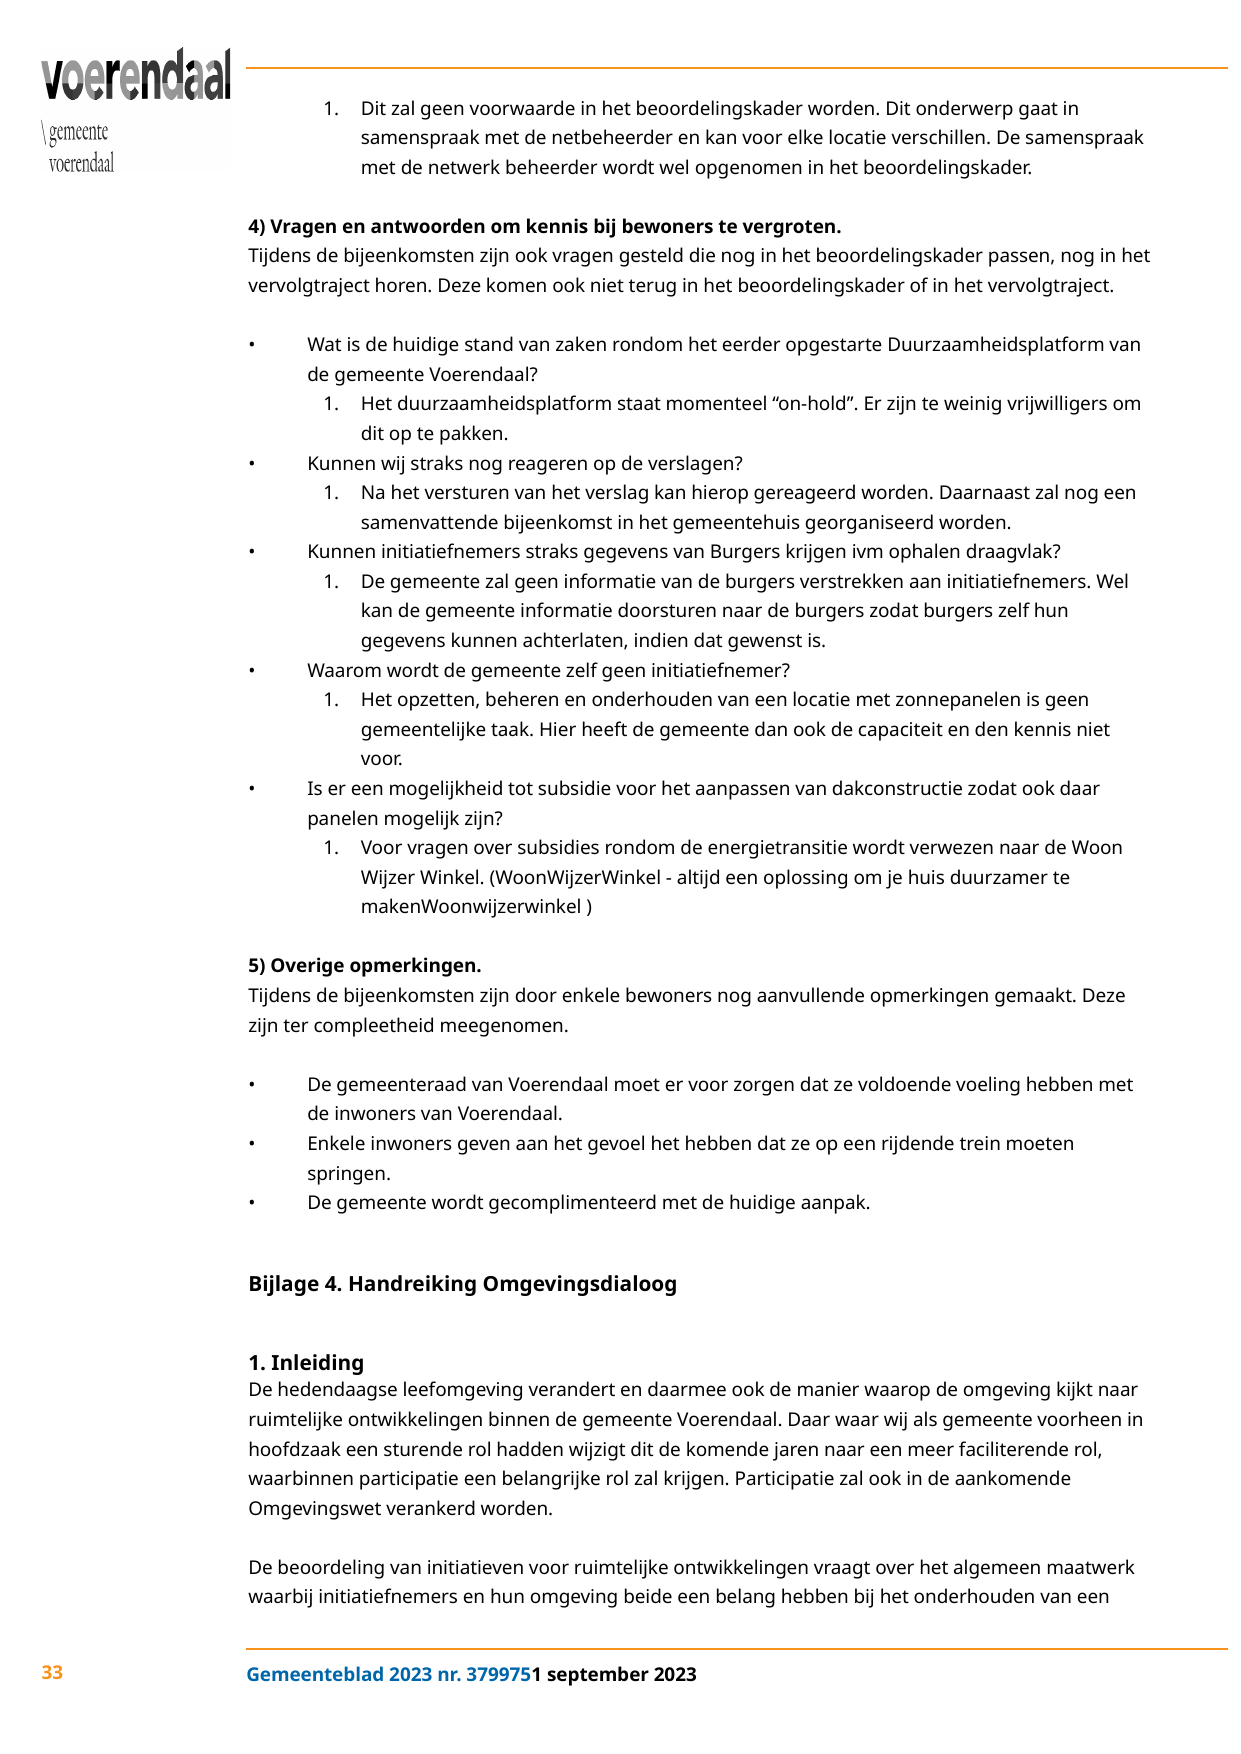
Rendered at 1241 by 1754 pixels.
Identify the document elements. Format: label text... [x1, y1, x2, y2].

list Het duurzaamheidsplatform staat momenteel “on-hold”. Er zijn te weinig vrijwilligers om dit op te pakken. [323, 391, 1152, 446]
list Het opzetten, beheren en onderhouden van een locatie met zonnepanelen is geen gemeentelijke taak. Hier heeft de gemeente dan ook de capaciteit en den kennis niet voor. [323, 686, 1152, 771]
list De gemeente zal geen informatie van de burgers verstrekken aan initiatiefnemers. Wel kan de gemeente informatie doorsturen naar de burgers zodat burgers zelf hun gegevens kunnen achterlaten, indien dat gewenst is. [323, 568, 1152, 653]
text 5) Overige opmerkingen. [248, 953, 1152, 978]
list Na het versturen van het verslag kan hierop gereageerd worden. Daarnaast zal nog een samenvattende bijeenkomst in het gemeentehuis georganiseerd worden. [323, 479, 1152, 535]
list Wat is de huidige stand van zaken rondom het eerder opgestarte Duurzaamheidsplatform van de gemeente Voerendaal? [248, 331, 1152, 387]
text 1. Inleiding [248, 1348, 1152, 1377]
list Waarom wordt de gemeente zelf geen initiatiefnemer? [248, 657, 1152, 683]
text 4) Vragen en antwoorden om kennis bij bewoners te vergroten. [248, 213, 1152, 239]
list Kunnen wij straks nog reageren op de verslagen? [248, 450, 1152, 476]
list De gemeente wordt gecomplimenteerd met de huidige aanpak. [248, 1189, 1152, 1215]
list Enkele inwoners geven aan het gevoel het hebben dat ze op een rijdende trein moeten springen. [248, 1130, 1152, 1186]
list Voor vragen over subsidies rondom de energietransitie wordt verwezen naar de Woon Wijzer Winkel. (WoonWijzerWinkel - altijd een oplossing om je huis duurzamer te makenWoonwijzerwinkel ) [323, 834, 1152, 919]
text De beoordeling van initiatieven voor ruimtelijke ontwikkelingen vraagt over het algemeen maatwerk waarbij initiatiefnemers en hun omgeving beide een belang hebben bij het onderhouden van een [248, 1554, 1152, 1609]
list De gemeenteraad van Voerendaal moet er voor zorgen dat ze voldoende voeling hebben met de inwoners van Voerendaal. [248, 1071, 1152, 1126]
list Kunnen initiatiefnemers straks gegevens van Burgers krijgen ivm ophalen draagvlak? [248, 538, 1152, 564]
text Tijdens de bijeenkomsten zijn ook vragen gesteld die nog in het beoordelingskader passen, nog in het vervolgtraject horen. Deze komen ook niet terug in het beoordelingskader of in het vervolgtraject. [248, 243, 1152, 298]
text De hedendaagse leefomgeving verandert en daarmee ook de manier waarop de omgeving kijkt naar ruimtelijke ontwikkelingen binnen de gemeente Voerendaal. Daar waar wij als gemeente voorheen in hoofdzaak een sturende rol hadden wijzigt dit de komende jaren naar een meer faciliterende rol, waarbinnen participatie een belangrijke rol zal krijgen. Participatie zal ook in de aankomende Omgevingswet verankerd worden. [248, 1377, 1152, 1521]
text Bijlage 4. Handreiking Omgevingsdialoog [248, 1269, 1152, 1298]
list Is er een mogelijkheid tot subsidie voor het aanpassen van dakconstructie zodat ook daar panelen mogelijk zijn? [248, 775, 1152, 831]
text Tijdens de bijeenkomsten zijn door enkele bewoners nog aanvullende opmerkingen gemaakt. Deze zijn ter compleetheid meegenomen. [248, 982, 1152, 1038]
list Dit zal geen voorwaarde in het beoordelingskader worden. Dit onderwerp gaat in samenspraak met de netbeheerder en kan voor elke locatie verschillen. De samenspraak met de netwerk beheerder wordt wel opgenomen in het beoordelingskader. [323, 95, 1152, 180]
picture [41, 47, 231, 172]
